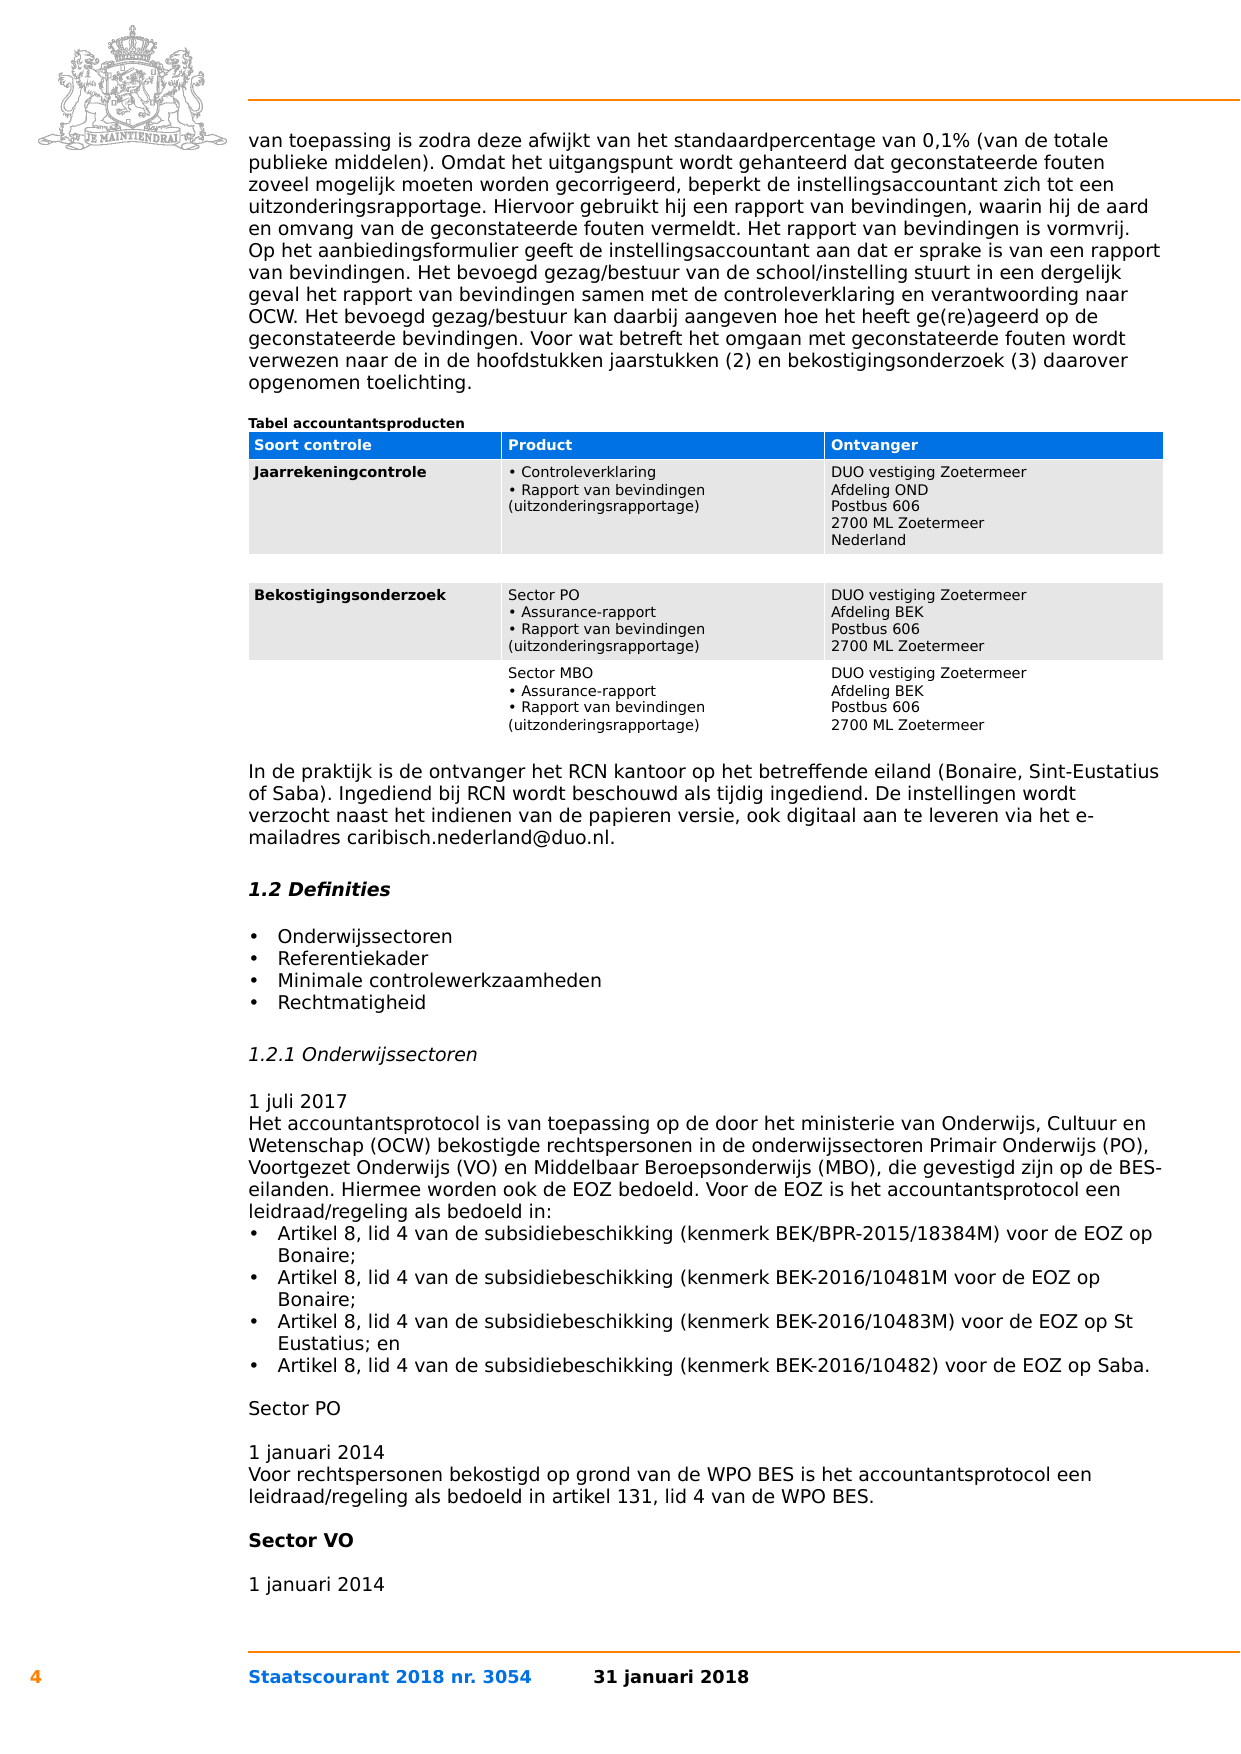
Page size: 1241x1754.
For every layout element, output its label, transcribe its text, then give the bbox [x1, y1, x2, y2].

table_cell Sector MBO • Assurance-rapport • Rapport van bevindingen (uitzonderingsrapportage) [502, 661, 824, 738]
text • Referentiekader [248, 948, 1163, 970]
table_cell • Controleverklaring • Rapport van bevindingen (uitzonderingsrapportage) [502, 460, 824, 554]
table_cell Jaarrekeningcontrole [249, 460, 501, 554]
text Voor rechtspersonen bekostigd op grond van de WPO BES is het accountantsprotocol een leidraad/regeling als bedoeld in artikel 131, lid 4 van de WPO BES. [248, 1464, 1163, 1508]
text • Artikel 8, lid 4 van de subsidiebeschikking (kenmerk BEK-2016/10482) voor de EOZ op Saba. [248, 1354, 1163, 1376]
table_header Tabel accountantsproducten [248, 416, 1163, 431]
text • Artikel 8, lid 4 van de subsidiebeschikking (kenmerk BEK/BPR-2015/18384M) voor de EOZ op Bonaire; [248, 1223, 1163, 1267]
text 1 juli 2017 [248, 1091, 1163, 1113]
subtitle Sector PO [248, 1398, 1163, 1420]
subtitle 1.2.1 Onderwijssectoren [248, 1044, 1163, 1066]
text • Minimale controlewerkzaamheden [248, 970, 1163, 992]
table_cell Bekostigingsonderzoek [249, 583, 501, 660]
table_cell [249, 661, 501, 738]
subtitle Sector VO [248, 1530, 1163, 1552]
text In de praktijk is de ontvanger het RCN kantoor op het betreffende eiland (Bonaire, Sint-Eustatius of Saba). Ingediend bij RCN wordt beschouwd als tijdig ingediend. De instellingen wordt verzocht naast het indienen van de papieren versie, ook digitaal aan te leveren via het e-mailadres caribisch.nederland@duo.nl. [248, 761, 1163, 849]
table_cell Soort controle [249, 432, 501, 459]
subtitle 1.2 Definities [248, 879, 1163, 901]
text 1 januari 2014 [248, 1574, 1163, 1596]
text • Rechtmatigheid [248, 992, 1163, 1014]
text • Artikel 8, lid 4 van de subsidiebeschikking (kenmerk BEK-2016/10483M) voor de EOZ op St Eustatius; en [248, 1311, 1163, 1354]
table_cell Ontvanger [825, 432, 1163, 459]
text • Onderwijssectoren [248, 926, 1163, 948]
text van toepassing is zodra deze afwijkt van het standaardpercentage van 0,1% (van de totale publieke middelen). Omdat het uitgangspunt wordt gehanteerd dat geconstateerde fouten zoveel mogelijk moeten worden gecorrigeerd, beperkt de instellingsaccountant zich tot een uitzonderingsrapportage. Hiervoor gebruikt hij een rapport van bevindingen, waarin hij de aard en omvang van de geconstateerde fouten vermeldt. Het rapport van bevindingen is vormvrij. Op het aanbiedingsformulier geeft de instellingsaccountant aan dat er sprake is van een rapport van bevindingen. Het bevoegd gezag/bestuur van de school/instelling stuurt in een dergelijk geval het rapport van bevindingen samen met de controleverklaring en verantwoording naar OCW. Het bevoegd gezag/bestuur kan daarbij aangeven hoe het heeft ge(re)ageerd op de geconstateerde bevindingen. Voor wat betreft het omgaan met geconstateerde fouten wordt verwezen naar de in de hoofdstukken jaarstukken (2) en bekostigingsonderzoek (3) daarover opgenomen toelichting. [248, 130, 1163, 394]
table_cell Product [502, 432, 824, 459]
text Het accountantsprotocol is van toepassing op de door het ministerie van Onderwijs, Cultuur en Wetenschap (OCW) bekostigde rechtspersonen in de onderwijssectoren Primair Onderwijs (PO), Voortgezet Onderwijs (VO) en Middelbaar Beroepsonderwijs (MBO), die gevestigd zijn op de BES-eilanden. Hiermee worden ook de EOZ bedoeld. Voor de EOZ is het accountantsprotocol een leidraad/regeling als bedoeld in: [248, 1113, 1163, 1223]
table_cell [249, 555, 501, 581]
table_cell DUO vestiging Zoetermeer Afdeling BEK Postbus 606 2700 ML Zoetermeer [825, 583, 1163, 660]
table_cell Sector PO • Assurance-rapport • Rapport van bevindingen (uitzonderingsrapportage) [502, 583, 824, 660]
table_cell DUO vestiging Zoetermeer Afdeling BEK Postbus 606 2700 ML Zoetermeer [825, 661, 1163, 738]
table_cell [825, 555, 1163, 581]
text • Artikel 8, lid 4 van de subsidiebeschikking (kenmerk BEK-2016/10481M voor de EOZ op Bonaire; [248, 1267, 1163, 1311]
table_cell [502, 555, 824, 581]
text 1 januari 2014 [248, 1442, 1163, 1464]
picture [38, 25, 227, 150]
table_cell DUO vestiging Zoetermeer Afdeling OND Postbus 606 2700 ML Zoetermeer Nederland [825, 460, 1163, 554]
